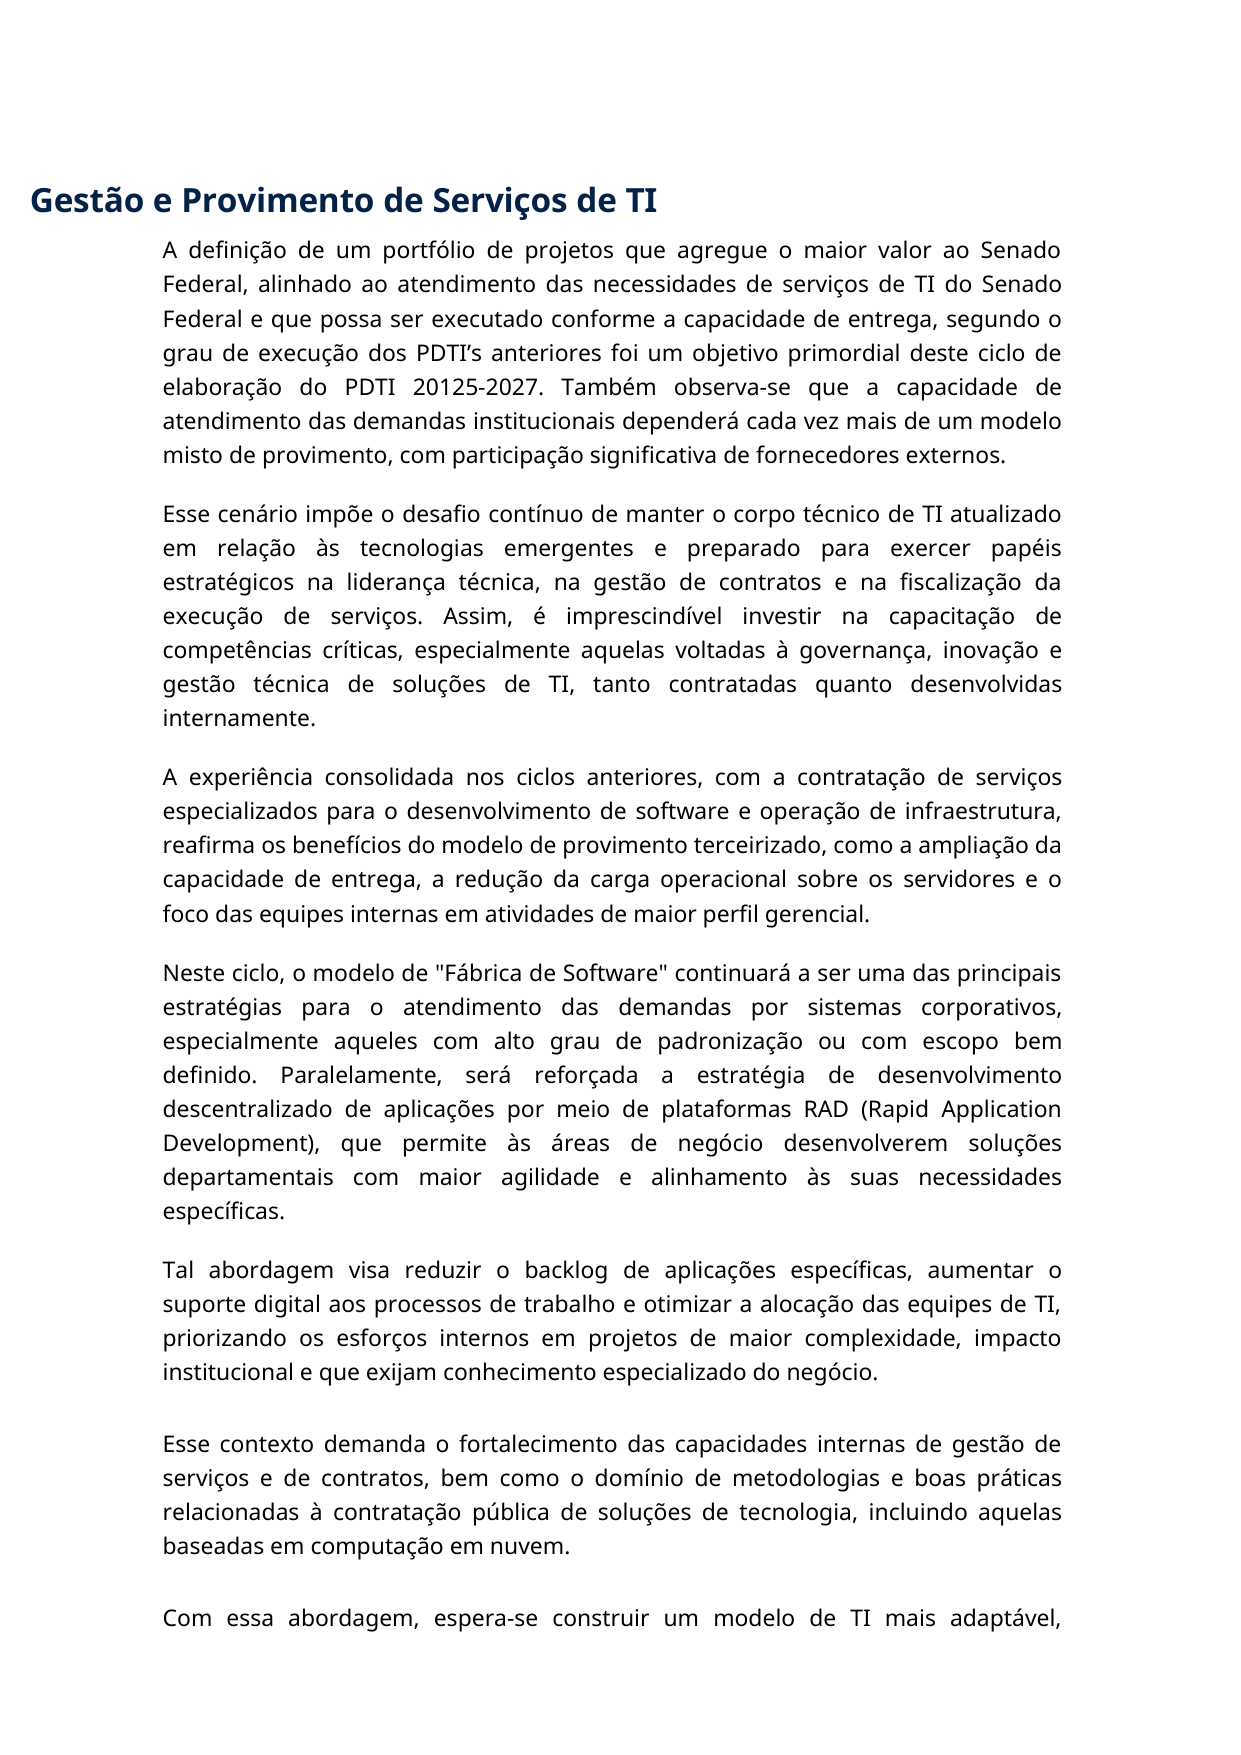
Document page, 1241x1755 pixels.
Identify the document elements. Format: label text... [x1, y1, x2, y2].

text Com essa abordagem, espera-se construir um modelo de TI mais adaptável, [162, 1602, 1063, 1633]
text Esse cenário impõe o desafio contínuo de manter o corpo técnico de TI atualizado em relação às tecnologias emergentes e preparado para exercer papéis estratégicos na liderança técnica, na gestão de contratos e na fiscalização da execução de serviços. Assim, é imprescindível investir na capacitação de competências críticas, especialmente aquelas voltadas à governança, inovação e gestão técnica de soluções de TI, tanto contratadas quanto desenvolvidas internamente. [162, 498, 1063, 733]
text Neste ciclo, o modelo de "Fábrica de Software" continuará a ser uma das principais estratégias para o atendimento das demandas por sistemas corporativos, especialmente aqueles com alto grau de padronização ou com escopo bem definido. Paralelamente, será reforçada a estratégia de desenvolvimento descentralizado de aplicações por meio de plataformas RAD (Rapid Application Development), que permite às áreas de negócio desenvolverem soluções departamentais com maior agilidade e alinhamento às suas necessidades específicas. [162, 957, 1063, 1226]
text Esse contexto demanda o fortalecimento das capacidades internas de gestão de serviços e de contratos, bem como o domínio de metodologias e boas práticas relacionadas à contratação pública de soluções de tecnologia, incluindo aquelas baseadas em computação em nuvem. [162, 1428, 1063, 1561]
text A experiência consolidada nos ciclos anteriores, com a contratação de serviços especializados para o desenvolvimento de software e operação de infraestrutura, reafirma os benefícios do modelo de provimento terceirizado, como a ampliação da capacidade de entrega, a redução da carga operacional sobre os servidores e o foco das equipes internas em atividades de maior perfil gerencial. [162, 761, 1063, 929]
text Tal abordagem visa reduzir o backlog de aplicações específicas, aumentar o suporte digital aos processos de trabalho e otimizar a alocação das equipes de TI, priorizando os esforços internos em projetos de maior complexidade, impacto institucional e que exijam conhecimento especializado do negócio. [162, 1254, 1063, 1387]
list Gestão e Provimento de Serviços de TI [0, 176, 1226, 222]
text A definição de um portfólio de projetos que agregue o maior valor ao Senado Federal, alinhado ao atendimento das necessidades de serviços de TI do Senado Federal e que possa ser executado conforme a capacidade de entrega, segundo o grau de execução dos PDTI’s anteriores foi um objetivo primordial deste ciclo de elaboração do PDTI 20125-2027. Também observa-se que a capacidade de atendimento das demandas institucionais dependerá cada vez mais de um modelo misto de provimento, com participação significativa de fornecedores externos. [162, 234, 1063, 470]
